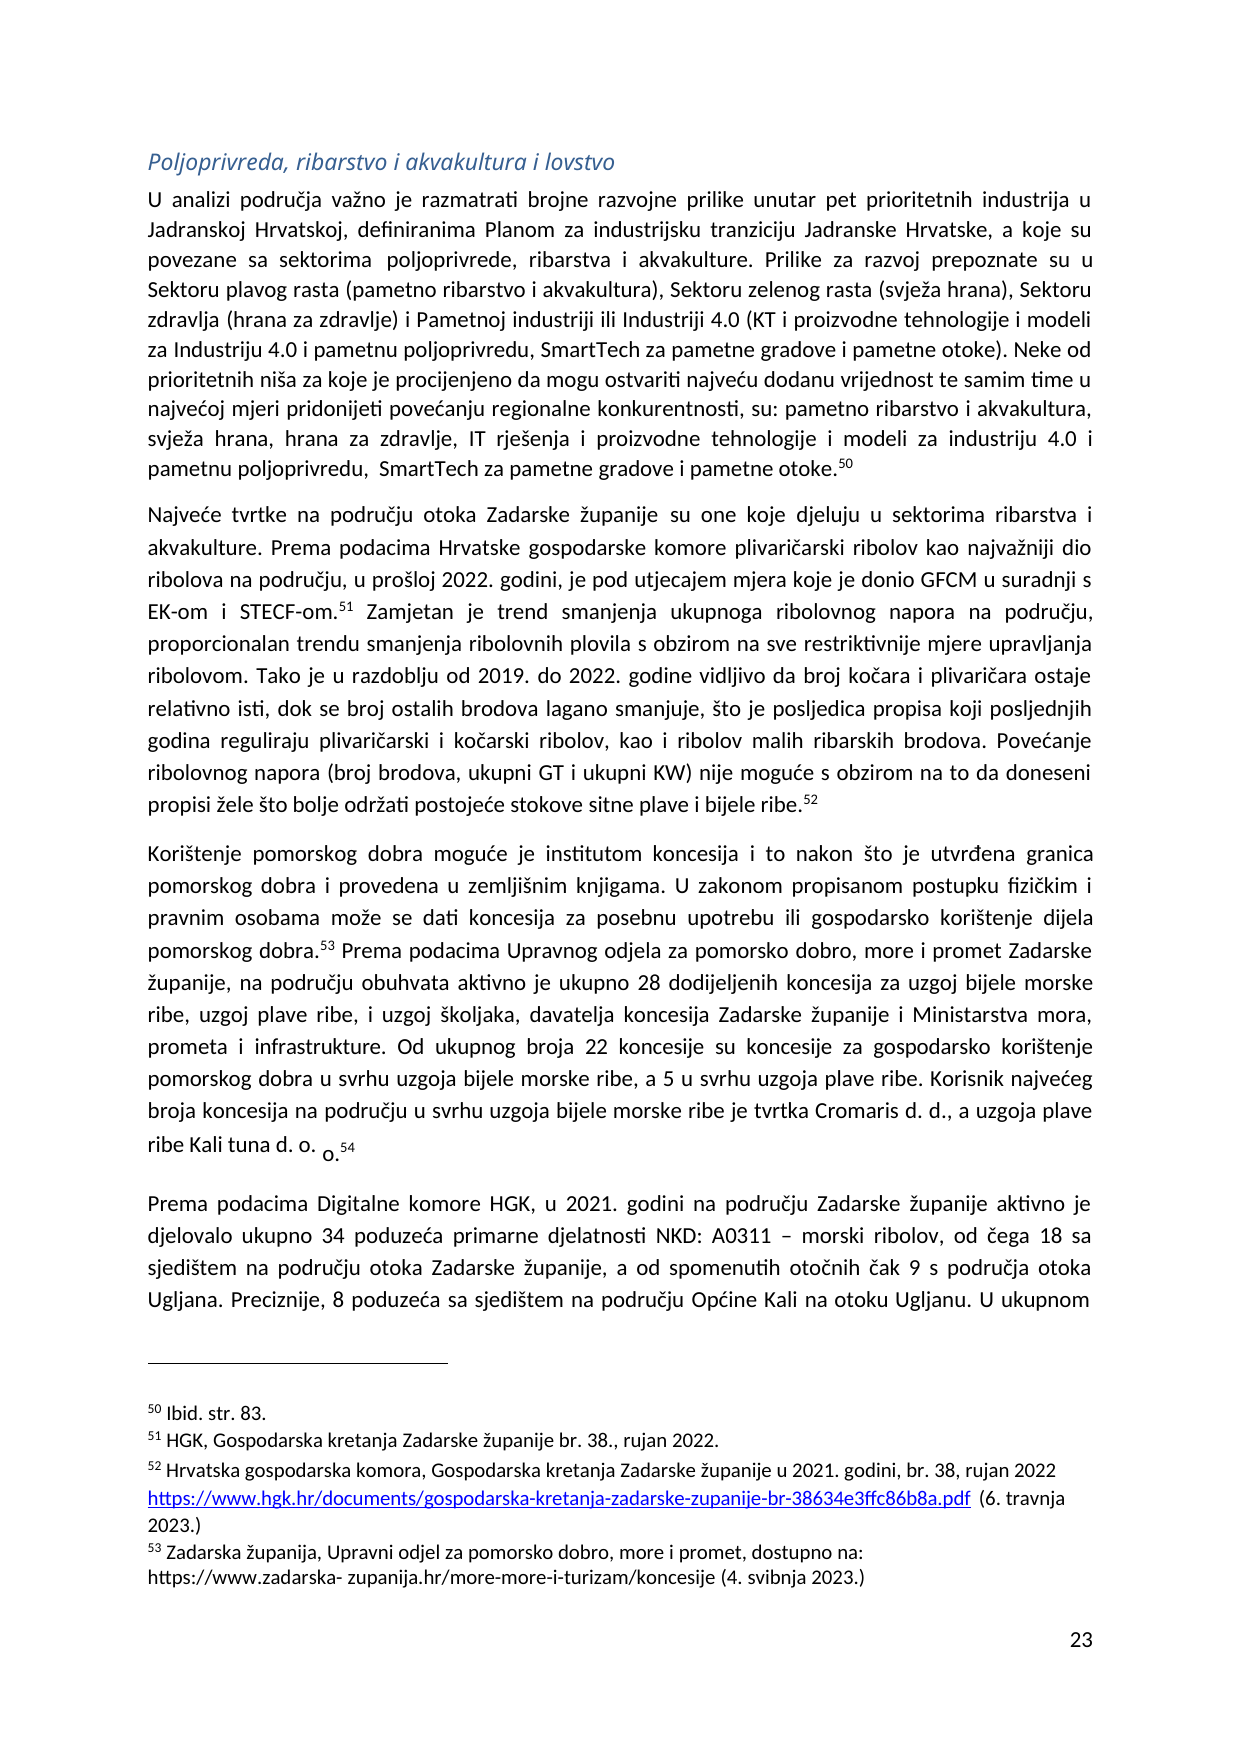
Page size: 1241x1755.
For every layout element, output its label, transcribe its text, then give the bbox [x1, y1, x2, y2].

text Poljoprivreda, ribarstvo i akvakultura i lovstvo [147, 146, 1145, 177]
text 2023.) [147, 1513, 1145, 1538]
text Korištenje pomorskog dobra moguće je institutom koncesija i to nakon što je utvrđena granica pomorskog dobra i provedena u zemljišnim knjigama. U zakonom propisanom postupku fizičkim i pravnim osobama može se dati koncesija za posebnu upotrebu ili gospodarsko korištenje dijela pomorskog dobra.53 Prema podacima Upravnog odjela za pomorsko dobro, more i promet Zadarske županije, na području obuhvata aktivno je ukupno 28 dodijeljenih koncesija za uzgoj bijele morske ribe, uzgoj plave ribe, i uzgoj školjaka, davatelja koncesija Zadarske županije i Ministarstva mora, prometa i infrastrukture. Od ukupnog broja 22 koncesije su koncesije za gospodarsko korištenje pomorskog dobra u svrhu uzgoja bijele morske ribe, a 5 u svrhu uzgoja plave ribe. Korisnik najvećeg broja koncesija na području u svrhu uzgoja bijele morske ribe je tvrtka Cromaris d. d., a uzgoja plave ribe Kali tuna d. o. o.54 [147, 839, 1094, 1167]
text 53 Zadarska županija, Upravni odjel za pomorsko dobro, more i promet, dostupno na: https://www.zadarska- zupanija.hr/more-more-i-turizam/koncesije (4. svibnja 2023.) [147, 1539, 1057, 1590]
text 52 Hrvatska gospodarska komora, Gospodarska kretanja Zadarske županije u 2021. godini, br. 38, rujan 2022 https://www.hgk.hr/documents/gospodarska-kretanja-zadarske-zupanije-br-38634e3ffc86b8a.pdf (6. travnja [147, 1457, 1069, 1511]
text 50 Ibid. str. 83. [147, 1400, 1145, 1426]
text 51 HGK, Gospodarska kretanja Zadarske županije br. 38., rujan 2022. [147, 1427, 1145, 1453]
text U analizi područja važno je razmatrati brojne razvojne prilike unutar pet prioritetnih industrija u Jadranskoj Hrvatskoj, definiranima Planom za industrijsku tranziciju Jadranske Hrvatske, a koje su povezane sa sektorima poljoprivrede, ribarstva i akvakulture. Prilike za razvoj prepoznate su u Sektoru plavog rasta (pametno ribarstvo i akvakultura), Sektoru zelenog rasta (svježa hrana), Sektoru zdravlja (hrana za zdravlje) i Pametnoj industriji ili Industriji 4.0 (KT i proizvodne tehnologije i modeli za Industriju 4.0 i pametnu poljoprivredu, SmartTech za pametne gradove i pametne otoke). Neke od prioritetnih niša za koje je procijenjeno da mogu ostvariti najveću dodanu vrijednost te samim time u najvećoj mjeri pridonijeti povećanju regionalne konkurentnosti, su: pametno ribarstvo i akvakultura, svježa hrana, hrana za zdravlje, IT rješenja i proizvodne tehnologije i modeli za industriju 4.0 i pametnu poljoprivredu, SmartTech za pametne gradove i pametne otoke.50 [147, 185, 1094, 482]
text Najveće tvrtke na području otoka Zadarske županije su one koje djeluju u sektorima ribarstva i akvakulture. Prema podacima Hrvatske gospodarske komore plivaričarski ribolov kao najvažniji dio ribolova na području, u prošloj 2022. godini, je pod utjecajem mjera koje je donio GFCM u suradnji s EK-om i STECF-om.51 Zamjetan je trend smanjenja ukupnoga ribolovnog napora na području, proporcionalan trendu smanjenja ribolovnih plovila s obzirom na sve restriktivnije mjere upravljanja ribolovom. Tako je u razdoblju od 2019. do 2022. godine vidljivo da broj kočara i plivaričara ostaje relativno isti, dok se broj ostalih brodova lagano smanjuje, što je posljedica propisa koji posljednjih godina reguliraju plivaričarski i kočarski ribolov, kao i ribolov malih ribarskih brodova. Povećanje ribolovnog napora (broj brodova, ukupni GT i ukupni KW) nije moguće s obzirom na to da doneseni propisi žele što bolje održati postojeće stokove sitne plave i bijele ribe.52 [147, 501, 1093, 818]
text Prema podacima Digitalne komore HGK, u 2021. godini na području Zadarske županije aktivno je djelovalo ukupno 34 poduzeća primarne djelatnosti NKD: A0311 – morski ribolov, od čega 18 sa sjedištem na području otoka Zadarske županije, a od spomenutih otočnih čak 9 s područja otoka Ugljana. Preciznije, 8 poduzeća sa sjedištem na području Općine Kali na otoku Ugljanu. U ukupnom [147, 1189, 1093, 1314]
